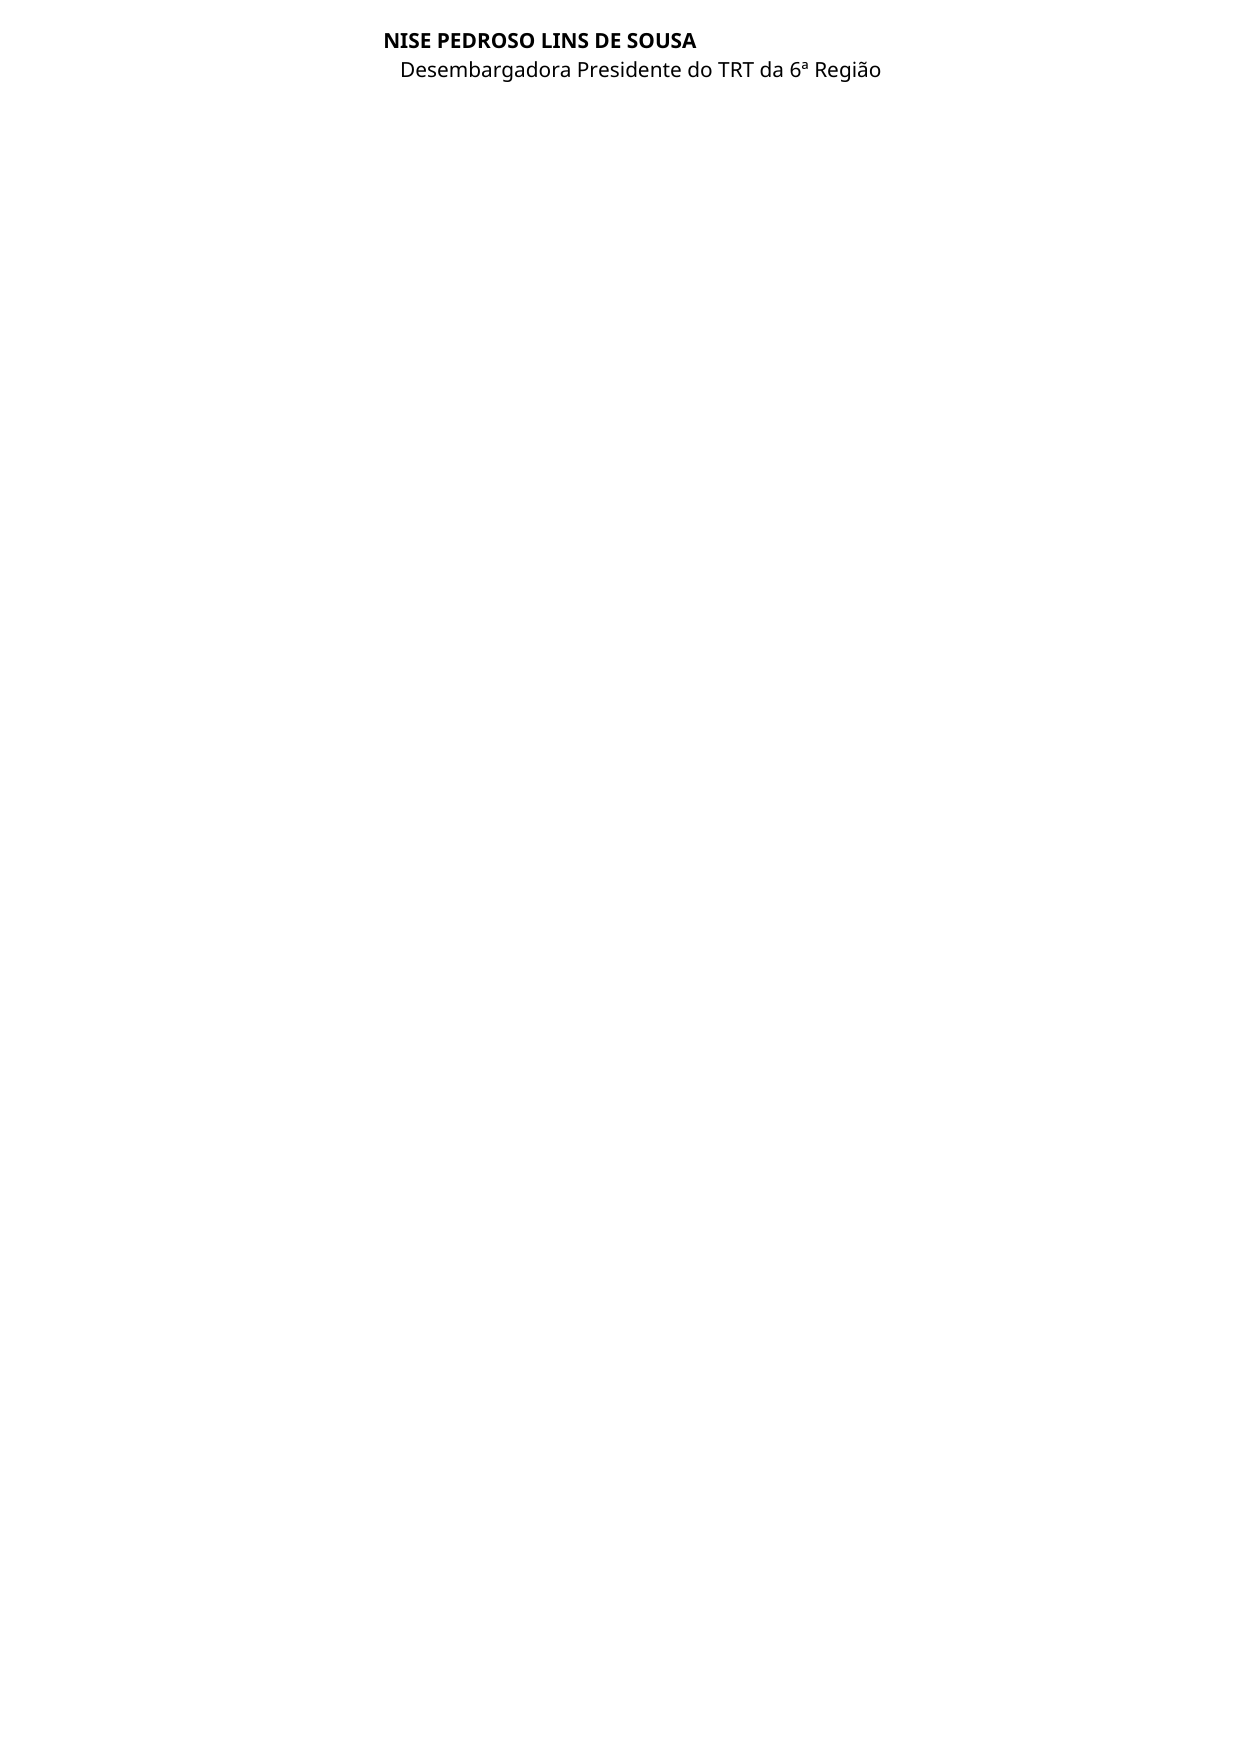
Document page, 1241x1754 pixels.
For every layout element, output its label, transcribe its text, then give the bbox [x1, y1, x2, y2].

subtitle NISE PEDROSO LINS DE SOUSA [177, 27, 1104, 55]
subtitle Desembargadora Presidente do TRT da 6ª Região [177, 55, 1104, 83]
